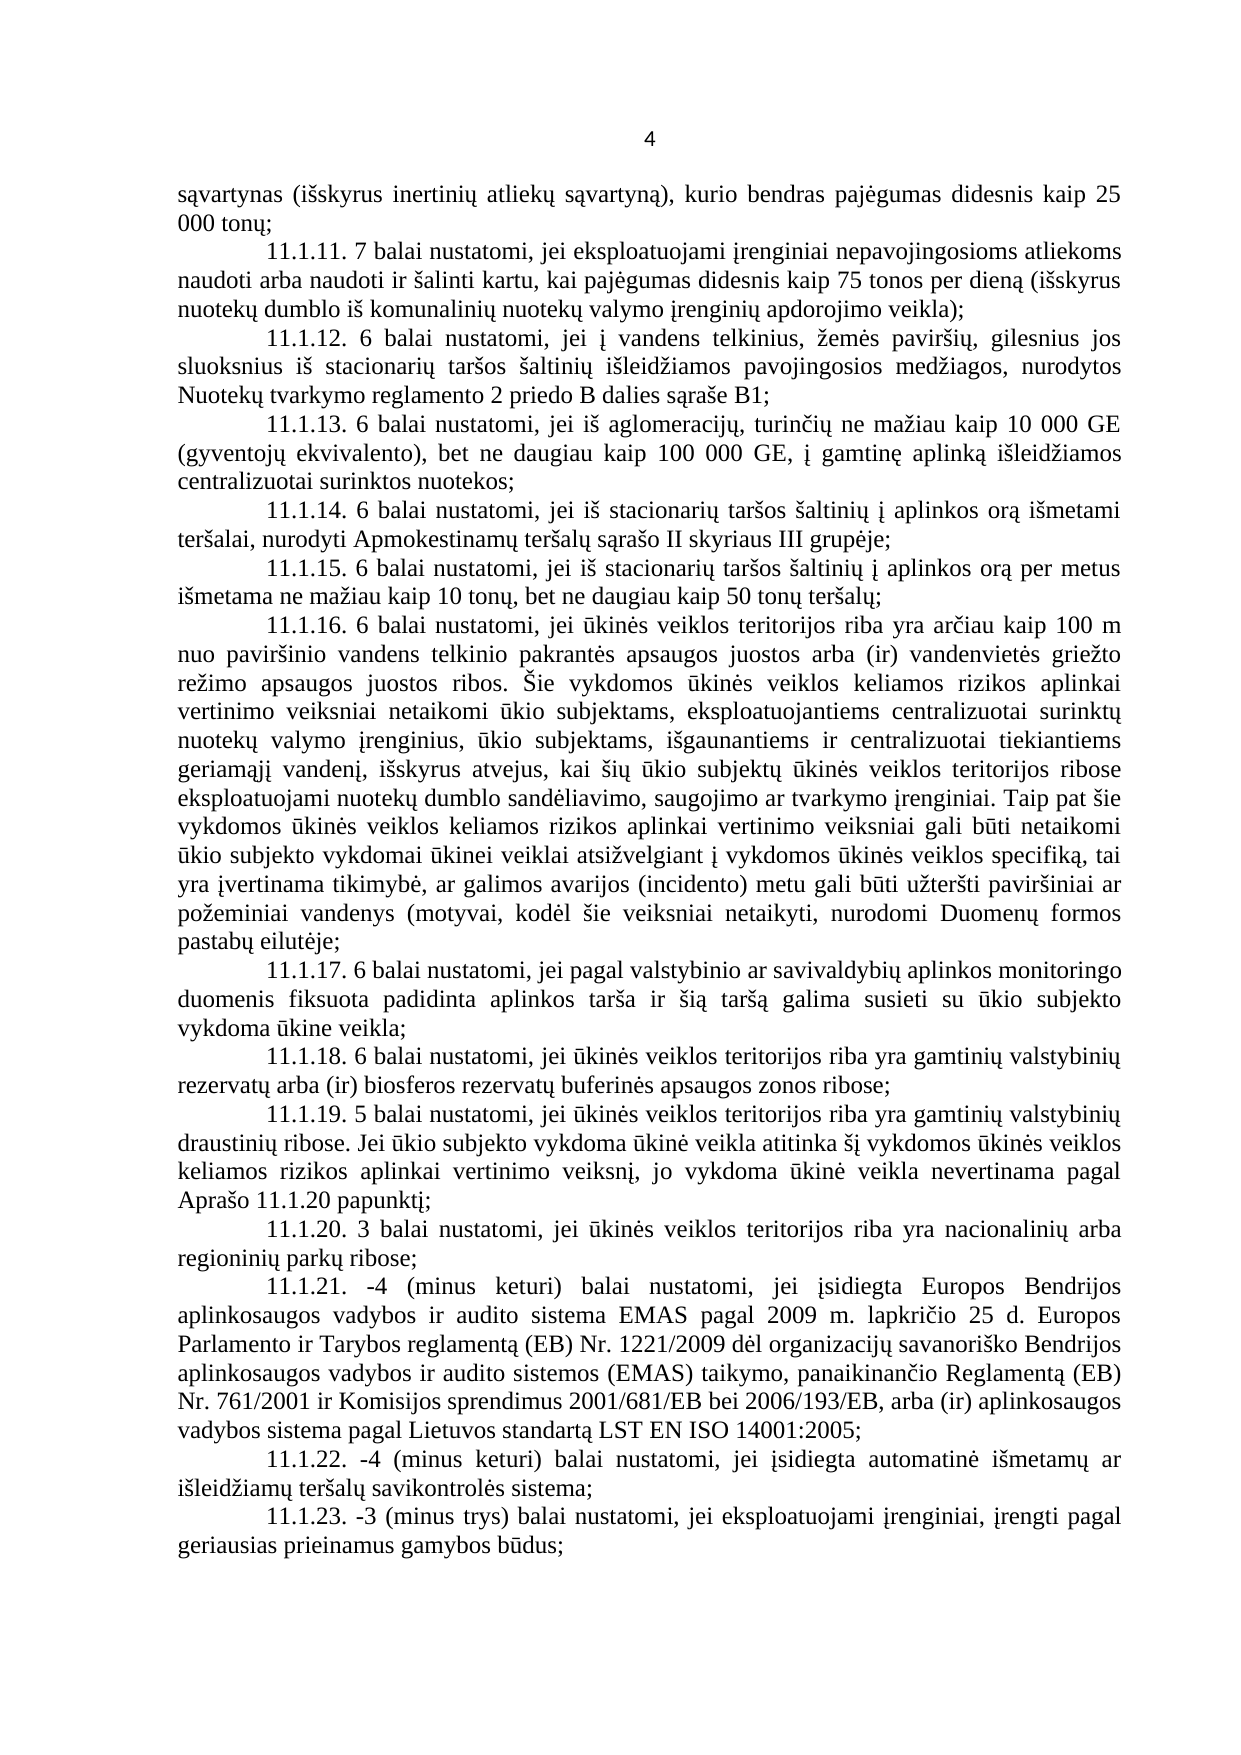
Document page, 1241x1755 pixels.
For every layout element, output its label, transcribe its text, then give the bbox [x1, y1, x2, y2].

text 11.1.21. -4 (minus keturi) balai nustatomi, jei įsidiegta Europos Bendrijos aplinkosaugos vadybos ir audito sistema EMAS pagal 2009 m. lapkričio 25 d. Europos Parlamento ir Tarybos reglamentą (EB) Nr. 1221/2009 dėl organizacijų savanoriško Bendrijos aplinkosaugos vadybos ir audito sistemos (EMAS) taikymo, panaikinančio Reglamentą (EB) Nr. 761/2001 ir Komisijos sprendimus 2001/681/EB bei 2006/193/EB, arba (ir) aplinkosaugos vadybos sistema pagal Lietuvos standartą LST EN ISO 14001:2005; [177, 1271, 1122, 1444]
text 11.1.17. 6 balai nustatomi, jei pagal valstybinio ar savivaldybių aplinkos monitoringo duomenis fiksuota padidinta aplinkos tarša ir šią taršą galima susieti su ūkio subjekto vykdoma ūkine veikla; [177, 955, 1122, 1041]
text 11.1.19. 5 balai nustatomi, jei ūkinės veiklos teritorijos riba yra gamtinių valstybinių draustinių ribose. Jei ūkio subjekto vykdoma ūkinė veikla atitinka šį vykdomos ūkinės veiklos keliamos rizikos aplinkai vertinimo veiksnį, jo vykdoma ūkinė veikla nevertinama pagal Aprašo 11.1.20 papunktį; [177, 1099, 1122, 1214]
text 11.1.15. 6 balai nustatomi, jei iš stacionarių taršos šaltinių į aplinkos orą per metus išmetama ne mažiau kaip 10 tonų, bet ne daugiau kaip 50 tonų teršalų; [177, 553, 1122, 610]
text sąvartynas (išskyrus inertinių atliekų sąvartyną), kurio bendras pajėgumas didesnis kaip 25 000 tonų; [177, 179, 1122, 236]
text 11.1.20. 3 balai nustatomi, jei ūkinės veiklos teritorijos riba yra nacionalinių arba regioninių parkų ribose; [177, 1214, 1122, 1271]
text 11.1.22. -4 (minus keturi) balai nustatomi, jei įsidiegta automatinė išmetamų ar išleidžiamų teršalų savikontrolės sistema; [177, 1444, 1122, 1501]
text 11.1.14. 6 balai nustatomi, jei iš stacionarių taršos šaltinių į aplinkos orą išmetami teršalai, nurodyti Apmokestinamų teršalų sąrašo II skyriaus III grupėje; [177, 495, 1122, 553]
text 11.1.13. 6 balai nustatomi, jei iš aglomeracijų, turinčių ne mažiau kaip 10 000 GE (gyventojų ekvivalento), bet ne daugiau kaip 100 000 GE, į gamtinę aplinką išleidžiamos centralizuotai surinktos nuotekos; [177, 409, 1122, 495]
text 11.1.11. 7 balai nustatomi, jei eksploatuojami įrenginiai nepavojingosioms atliekoms naudoti arba naudoti ir šalinti kartu, kai pajėgumas didesnis kaip 75 tonos per dieną (išskyrus nuotekų dumblo iš komunalinių nuotekų valymo įrenginių apdorojimo veikla); [177, 236, 1122, 323]
text 11.1.23. -3 (minus trys) balai nustatomi, jei eksploatuojami įrenginiai, įrengti pagal geriausias prieinamus gamybos būdus; [177, 1501, 1122, 1559]
text 11.1.16. 6 balai nustatomi, jei ūkinės veiklos teritorijos riba yra arčiau kaip 100 m nuo paviršinio vandens telkinio pakrantės apsaugos juostos arba (ir) vandenvietės griežto režimo apsaugos juostos ribos. Šie vykdomos ūkinės veiklos keliamos rizikos aplinkai vertinimo veiksniai netaikomi ūkio subjektams, eksploatuojantiems centralizuotai surinktų nuotekų valymo įrenginius, ūkio subjektams, išgaunantiems ir centralizuotai tiekiantiems geriamąjį vandenį, išskyrus atvejus, kai šių ūkio subjektų ūkinės veiklos teritorijos ribose eksploatuojami nuotekų dumblo sandėliavimo, saugojimo ar tvarkymo įrenginiai. Taip pat šie vykdomos ūkinės veiklos keliamos rizikos aplinkai vertinimo veiksniai gali būti netaikomi ūkio subjekto vykdomai ūkinei veiklai atsižvelgiant į vykdomos ūkinės veiklos specifiką, tai yra įvertinama tikimybė, ar galimos avarijos (incidento) metu gali būti užteršti paviršiniai ar požeminiai vandenys (motyvai, kodėl šie veiksniai netaikyti, nurodomi Duomenų formos pastabų eilutėje; [177, 610, 1122, 955]
text 11.1.18. 6 balai nustatomi, jei ūkinės veiklos teritorijos riba yra gamtinių valstybinių rezervatų arba (ir) biosferos rezervatų buferinės apsaugos zonos ribose; [177, 1041, 1122, 1099]
text 11.1.12. 6 balai nustatomi, jei į vandens telkinius, žemės paviršių, gilesnius jos sluoksnius iš stacionarių taršos šaltinių išleidžiamos pavojingosios medžiagos, nurodytos Nuotekų tvarkymo reglamento 2 priedo B dalies sąraše B1; [177, 323, 1122, 409]
